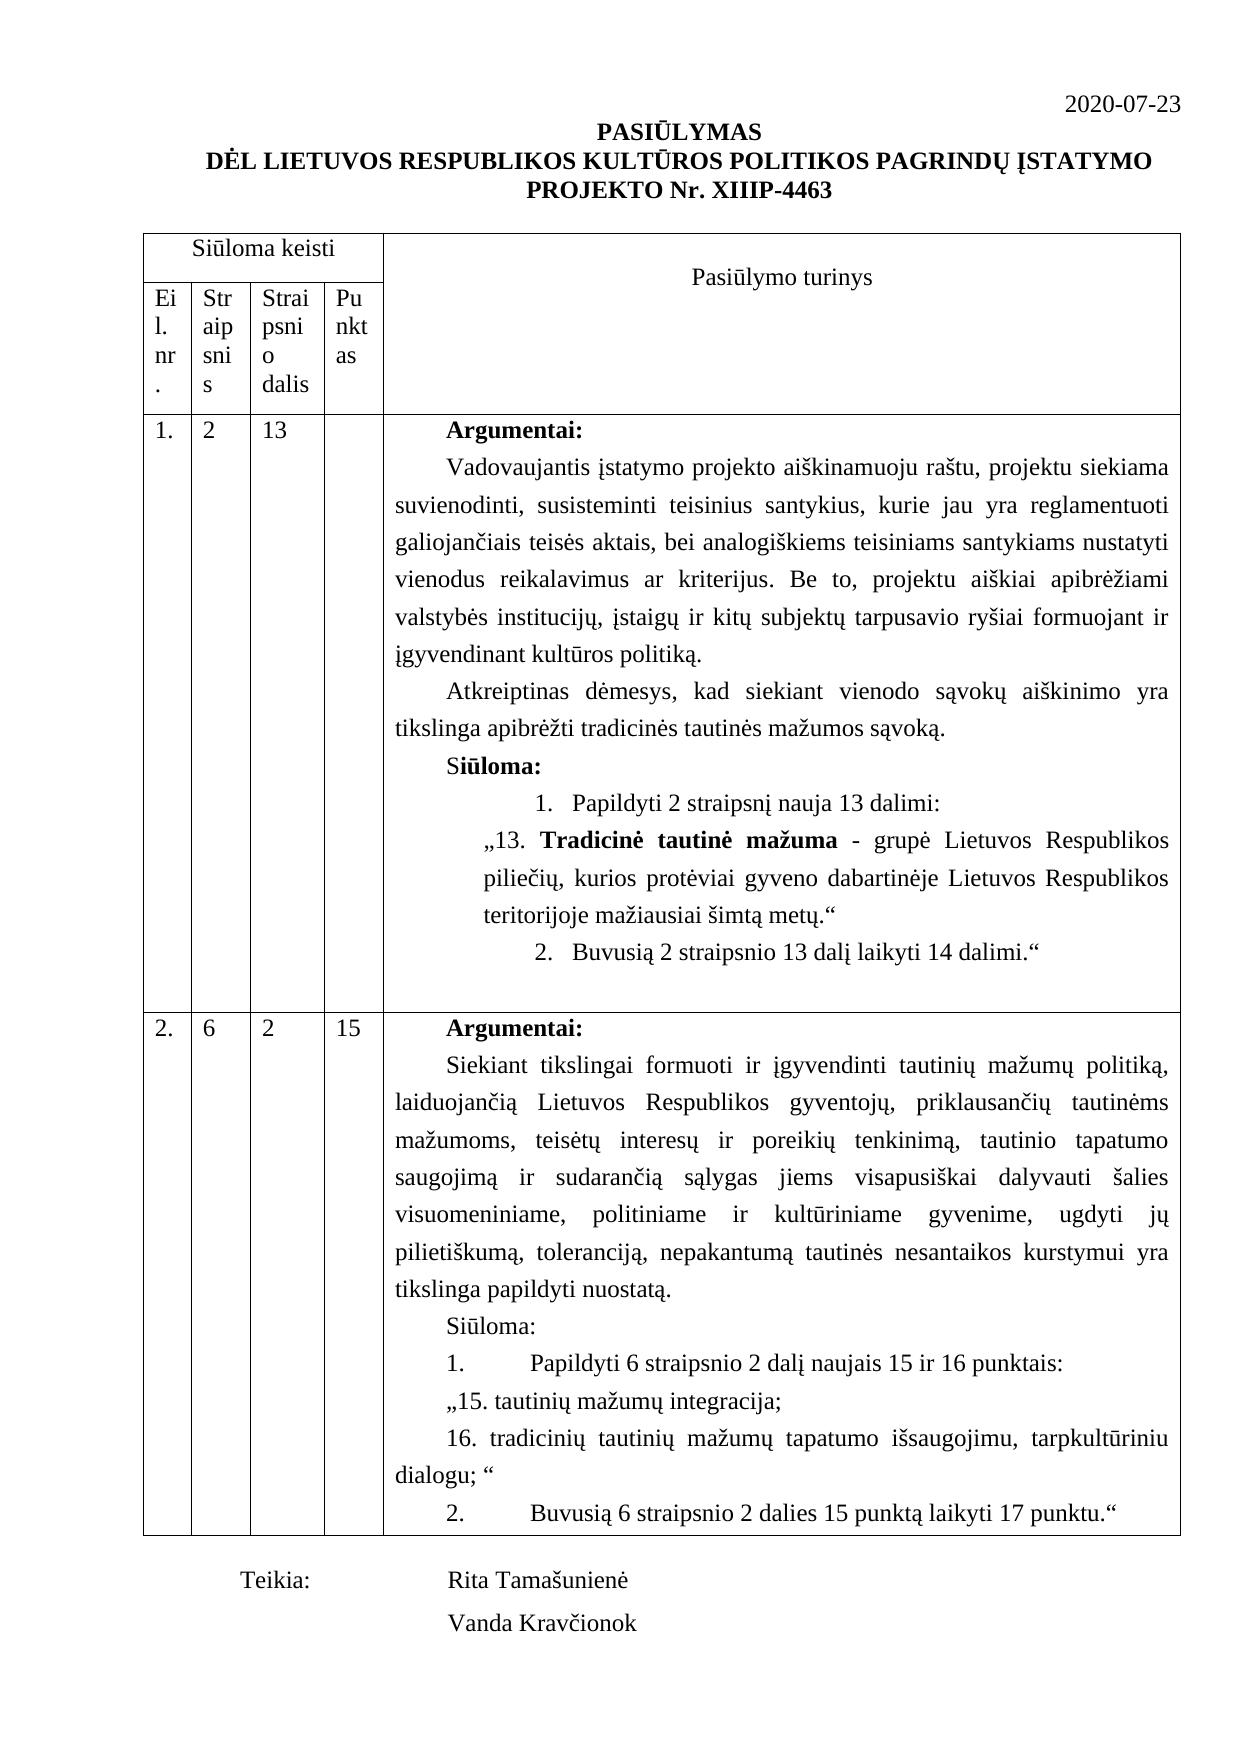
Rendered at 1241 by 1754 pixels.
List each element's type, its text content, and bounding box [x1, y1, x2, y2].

text DĖL LIETUVOS RESPUBLIKOS KULTŪROS POLITIKOS PAGRINDŲ ĮSTATYMO PROJEKTO Nr. XIIIP-4463 [177, 146, 1181, 204]
table_cell 1. [144, 415, 191, 1012]
table_cell [325, 415, 383, 1012]
text Vanda Kravčionok [177, 1608, 1181, 1637]
table_header Pasiūlymo turinys [384, 234, 1180, 414]
text 2020-07-23 [177, 89, 1181, 117]
table_cell 2 [251, 1013, 324, 1535]
table_cell Argumentai: Vadovaujantis įstatymo projekto aiškinamuoju raštu, projektu siekiama suvienodinti, susisteminti teisinius santykius, kurie jau yra reglamentuoti galiojančiais teisės aktais, bei analogiškiems teisiniams santykiams nustatyti vienodus reikalavimus ar kriterijus. Be to, projektu aiškiai apibrėžiami valstybės institucijų, įstaigų ir kitų subjektų tarpusavio ryšiai formuojant ir įgyvendinant kultūros politiką. Atkreiptinas dėmesys, kad siekiant vienodo sąvokų aiškinimo yra tikslinga apibrėžti tradicinės tautinės mažumos sąvoką. Siūloma: Papildyti 2 straipsnį nauja 13 dalimi: „13. Tradicinė tautinė mažuma - grupė Lietuvos Respublikos piliečių, kurios protėviai gyveno dabartinėje Lietuvos Respublikos teritorijoje mažiausiai šimtą metų.“ Buvusią 2 straipsnio 13 dalį laikyti 14 dalimi.“ [384, 415, 1180, 1012]
table_cell 6 [192, 1013, 250, 1535]
table_header Siūloma keisti [144, 234, 383, 282]
text Teikia: Rita Tamašunienė [177, 1565, 1181, 1593]
table_cell Punktas [325, 283, 383, 414]
table_cell Argumentai: Siekiant tikslingai formuoti ir įgyvendinti tautinių mažumų politiką, laiduojančią Lietuvos Respublikos gyventojų, priklausančių tautinėms mažumoms, teisėtų interesų ir poreikių tenkinimą, tautinio tapatumo saugojimą ir sudarančią sąlygas jiems visapusiškai dalyvauti šalies visuomeniniame, politiniame ir kultūriniame gyvenime, ugdyti jų pilietiškumą, toleranciją, nepakantumą tautinės nesantaikos kurstymui yra tikslinga papildyti nuostatą. Siūloma: 1. Papildyti 6 straipsnio 2 dalį naujais 15 ir 16 punktais: „15. tautinių mažumų integracija; 16. tradicinių tautinių mažumų tapatumo išsaugojimu, tarpkultūriniu dialogu; “ 2. Buvusią 6 straipsnio 2 dalies 15 punktą laikyti 17 punktu.“ [384, 1013, 1180, 1535]
table_cell 2. [144, 1013, 191, 1535]
table_cell 15 [325, 1013, 383, 1535]
table_cell Straipsnio dalis [251, 283, 324, 414]
table_cell 13 [251, 415, 324, 1012]
table_cell 2 [192, 415, 250, 1012]
table_cell Straipsnis [192, 283, 250, 414]
text PASIŪLYMAS [177, 117, 1181, 146]
table_cell Eil. nr. [144, 283, 191, 414]
